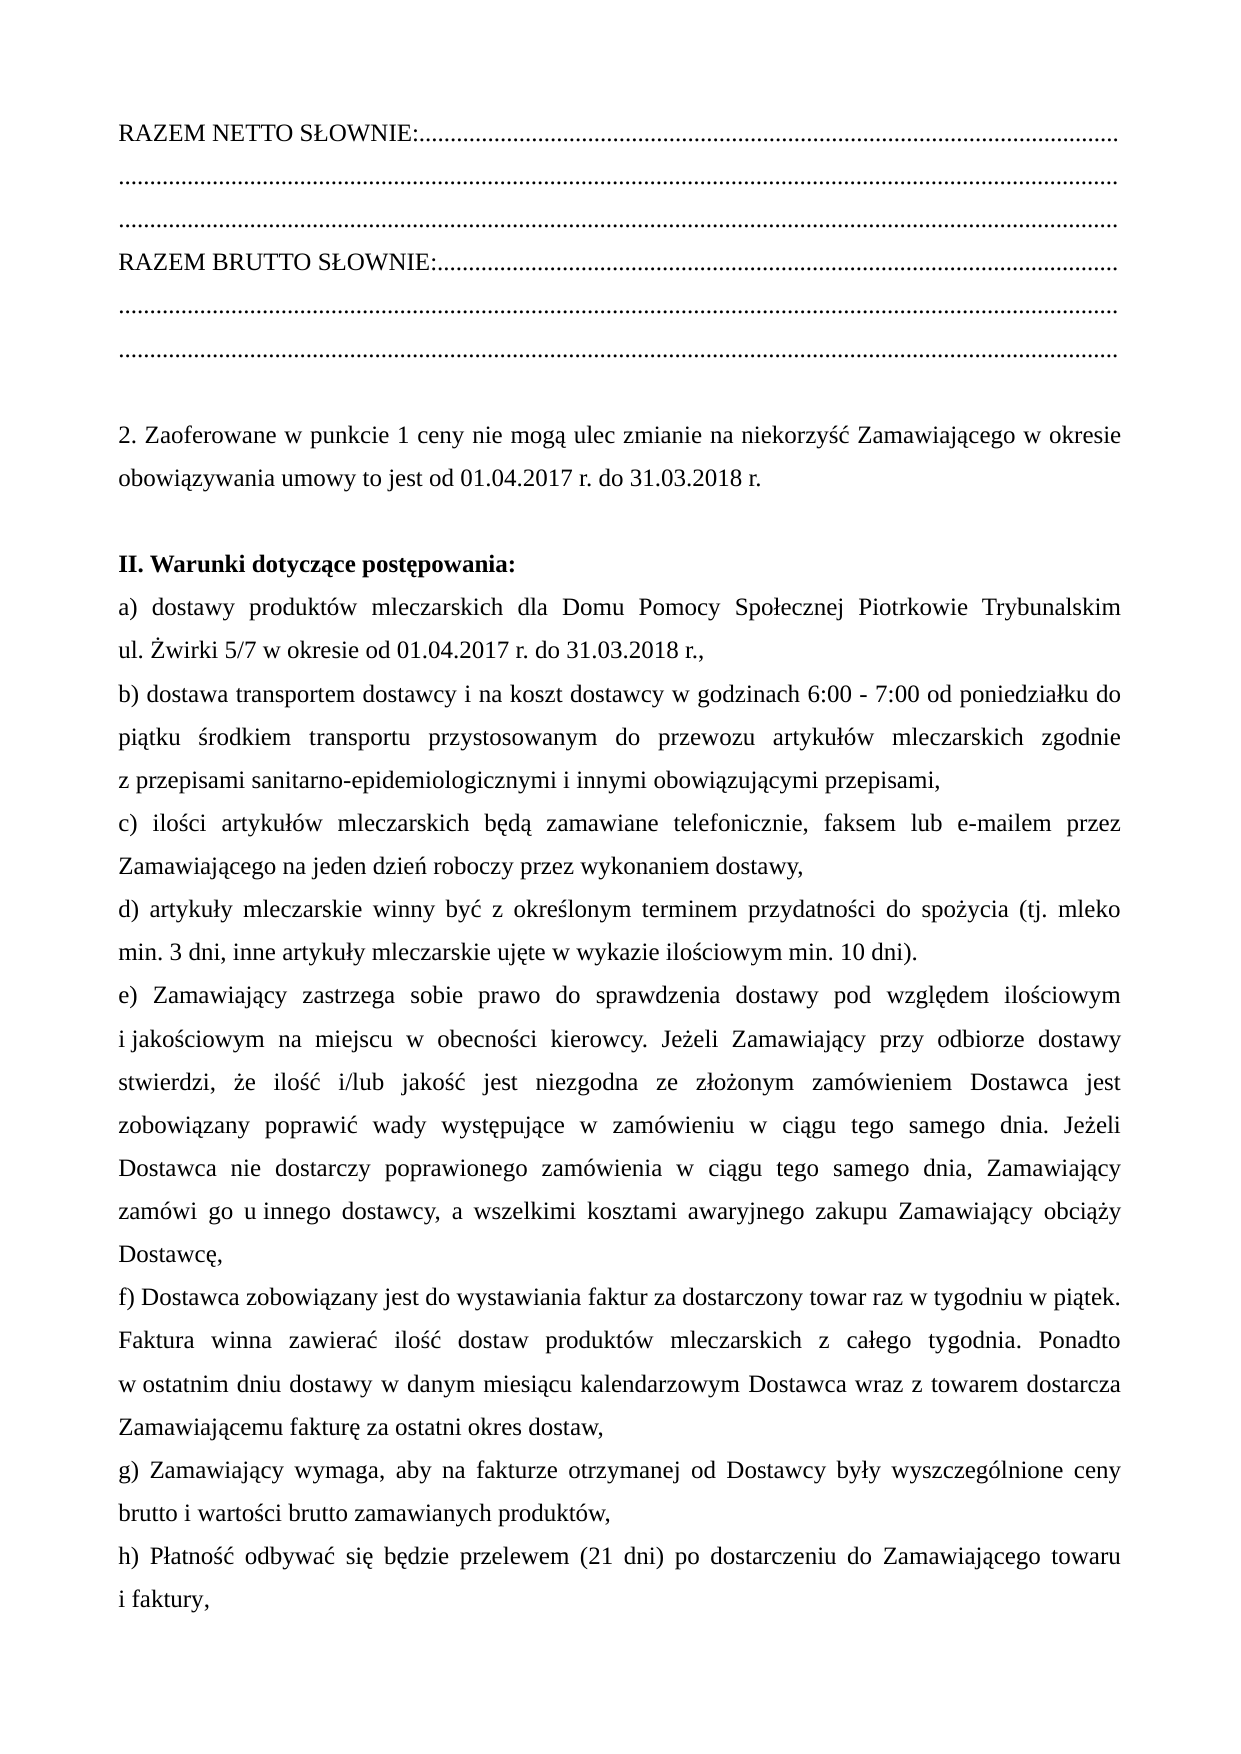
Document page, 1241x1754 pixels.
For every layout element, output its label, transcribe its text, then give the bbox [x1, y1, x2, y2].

text ................................................................................................................................................................ [118, 291, 1122, 319]
text ................................................................................................................................................................ [118, 204, 1122, 233]
text d) artykuły mleczarskie winny być z określonym terminem przydatności do spożycia (tj. mleko min. 3 dni, inne artykuły mleczarskie ujęte w wykazie ilościowym min. 10 dni). [118, 894, 1122, 966]
text f) Dostawca zobowiązany jest do wystawiania faktur za dostarczony towar raz w tygodniu w piątek. Faktura winna zawierać ilość dostaw produktów mleczarskich z całego tygodnia. Ponadto w ostatnim dniu dostawy w danym miesiącu kalendarzowym Dostawca wraz z towarem dostarcza Zamawiającemu fakturę za ostatni okres dostaw, [118, 1282, 1122, 1441]
text g) Zamawiający wymaga, aby na fakturze otrzymanej od Dostawcy były wyszczególnione ceny brutto i wartości brutto zamawianych produktów, [118, 1455, 1122, 1527]
text h) Płatność odbywać się będzie przelewem (21 dni) po dostarczeniu do Zamawiającego towaru i faktury, [118, 1541, 1122, 1613]
text c) ilości artykułów mleczarskich będą zamawiane telefonicznie, faksem lub e-mailem przez Zamawiającego na jeden dzień roboczy przez wykonaniem dostawy, [118, 808, 1122, 880]
text ................................................................................................................................................................ [118, 334, 1122, 362]
text II. Warunki dotyczące postępowania: [118, 549, 1122, 578]
text 2. Zaoferowane w punkcie 1 ceny nie mogą ulec zmianie na niekorzyść Zamawiającego w okresie obowiązywania umowy to jest od 01.04.2017 r. do 31.03.2018 r. [118, 420, 1122, 492]
text RAZEM NETTO SŁOWNIE:................................................................................................................ [118, 118, 1122, 147]
text b) dostawa transportem dostawcy i na koszt dostawcy w godzinach 6:00 - 7:00 od poniedziałku do piątku środkiem transportu przystosowanym do przewozu artykułów mleczarskich zgodnie z przepisami sanitarno-epidemiologicznymi i innymi obowiązującymi przepisami, [118, 679, 1122, 794]
text a) dostawy produktów mleczarskich dla Domu Pomocy Społecznej Piotrkowie Trybunalskim ul. Żwirki 5/7 w okresie od 01.04.2017 r. do 31.03.2018 r., [118, 592, 1122, 664]
text e) Zamawiający zastrzega sobie prawo do sprawdzenia dostawy pod względem ilościowym i jakościowym na miejscu w obecności kierowcy. Jeżeli Zamawiający przy odbiorze dostawy stwierdzi, że ilość i/lub jakość jest niezgodna ze złożonym zamówieniem Dostawca jest zobowiązany poprawić wady występujące w zamówieniu w ciągu tego samego dnia. Jeżeli Dostawca nie dostarczy poprawionego zamówienia w ciągu tego samego dnia, Zamawiający zamówi go u innego dostawcy, a wszelkimi kosztami awaryjnego zakupu Zamawiający obciąży Dostawcę, [118, 981, 1122, 1268]
text RAZEM BRUTTO SŁOWNIE:............................................................................................................. [118, 247, 1122, 276]
text ................................................................................................................................................................ [118, 161, 1122, 190]
